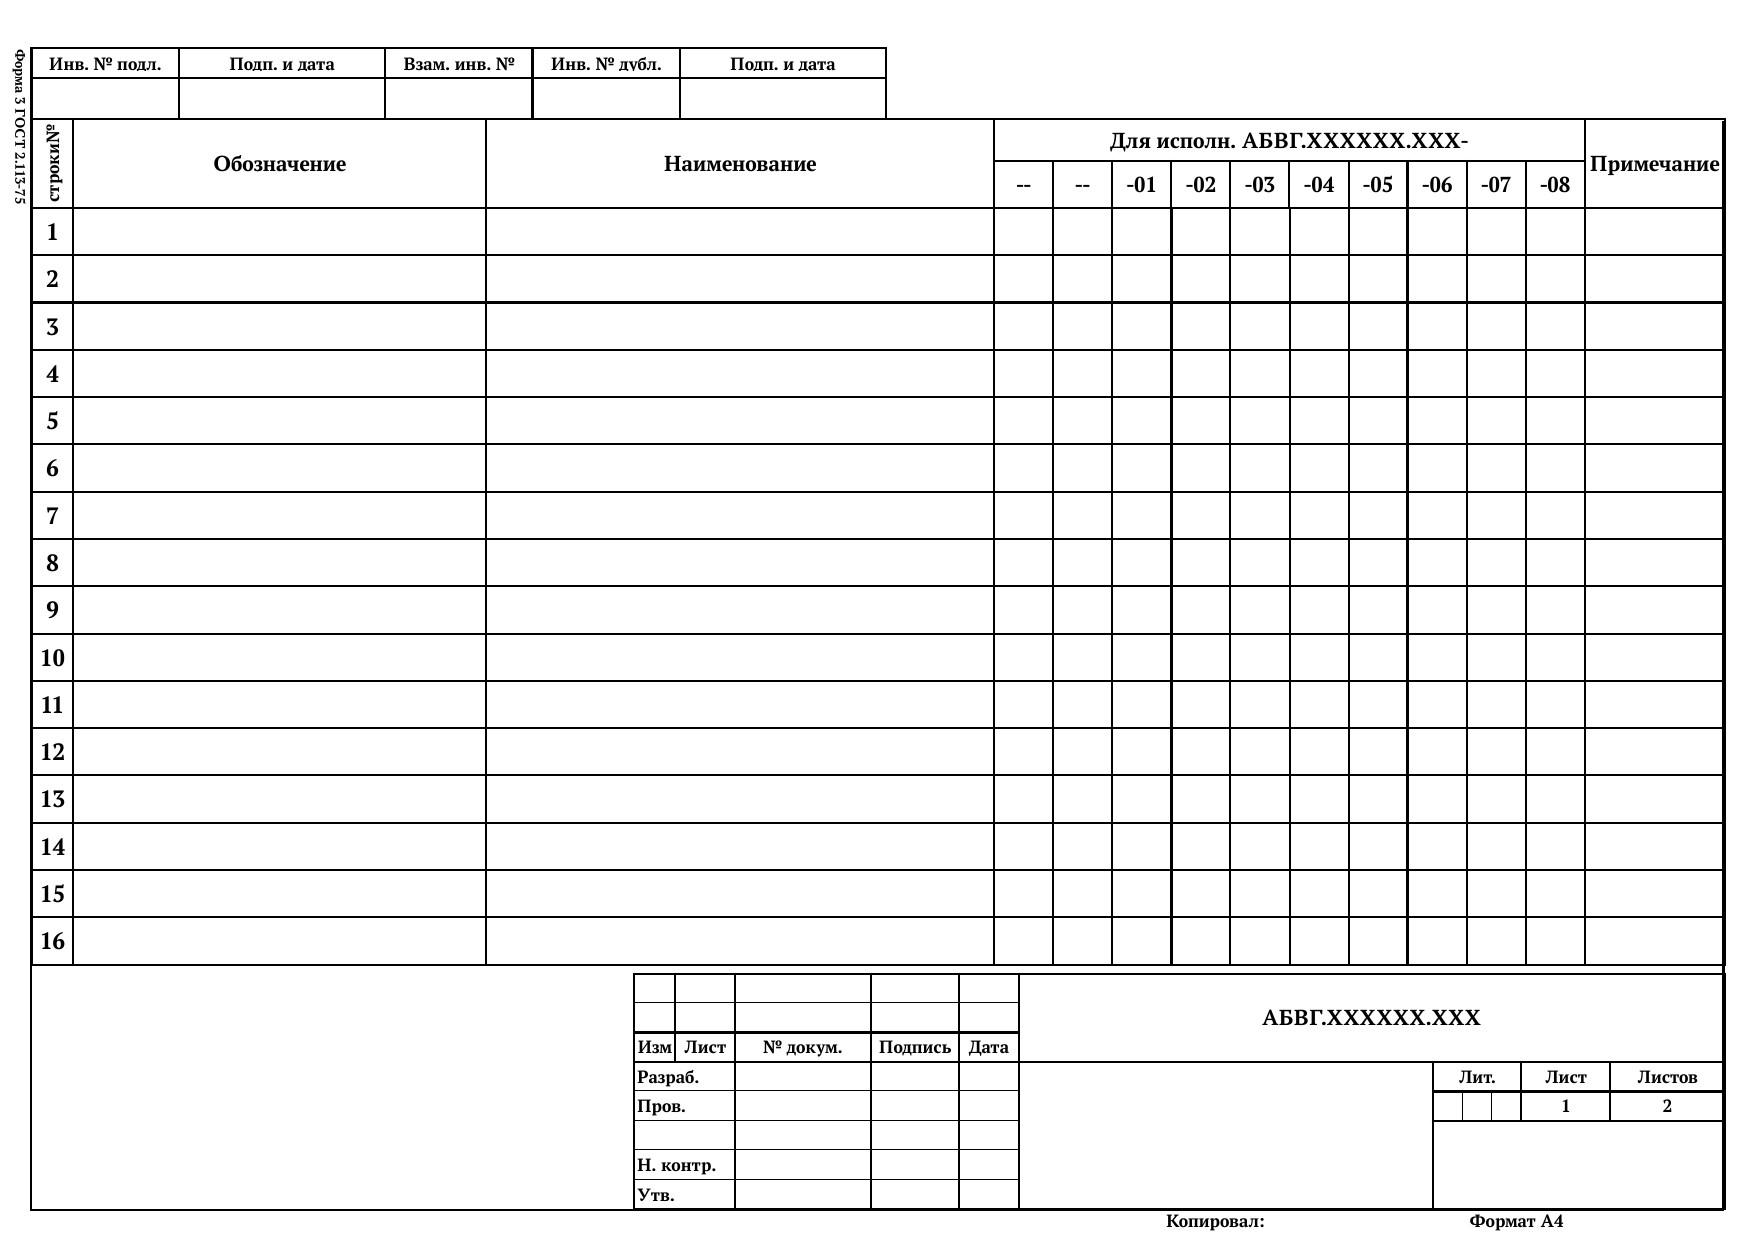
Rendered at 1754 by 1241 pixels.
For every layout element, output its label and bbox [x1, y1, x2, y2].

table_cell [1173, 398, 1229, 443]
table_cell [1054, 493, 1111, 538]
table_cell [1054, 776, 1111, 822]
table_cell [1231, 540, 1289, 585]
table_cell [1527, 871, 1584, 916]
table_cell [1231, 871, 1289, 916]
table_cell [1173, 635, 1229, 680]
table_cell [1527, 398, 1584, 443]
table_cell [74, 256, 485, 301]
table_cell [487, 398, 993, 443]
table_cell [995, 398, 1052, 443]
table_cell [1291, 918, 1348, 963]
table_cell [1350, 824, 1406, 869]
table_cell [995, 635, 1052, 680]
table_cell [1231, 776, 1289, 822]
table_cell [1468, 445, 1525, 491]
table_cell [1173, 587, 1229, 632]
table_cell [1054, 445, 1111, 491]
table_cell [1350, 493, 1406, 538]
table_cell [1468, 587, 1525, 632]
table_cell [1527, 304, 1584, 349]
table_cell [1409, 398, 1466, 443]
table_header [487, 209, 993, 254]
table_cell [487, 682, 993, 727]
table_cell [74, 635, 485, 680]
table_cell [1586, 918, 1722, 963]
table_cell [1113, 635, 1170, 680]
table_cell [1113, 445, 1170, 491]
table_cell [1468, 729, 1525, 774]
table_cell [487, 635, 993, 680]
table_cell [487, 256, 993, 301]
table_cell [1409, 871, 1466, 916]
table_cell [1409, 351, 1466, 396]
table_cell [1409, 540, 1466, 585]
table_cell [1291, 445, 1348, 491]
table_header [1173, 209, 1229, 254]
table_cell [74, 587, 485, 632]
table_cell [33, 445, 72, 491]
table_header [995, 209, 1052, 254]
table_cell [1173, 824, 1229, 869]
table_cell [1054, 587, 1111, 632]
table_cell [1231, 587, 1289, 632]
table_cell [1468, 351, 1525, 396]
table_cell [33, 682, 72, 727]
table_cell [1468, 682, 1525, 727]
table_cell [1468, 635, 1525, 680]
table_cell [1409, 445, 1466, 491]
table_cell [1350, 256, 1406, 301]
table_cell [1409, 776, 1466, 822]
table_cell [1231, 351, 1289, 396]
table_cell [1468, 256, 1525, 301]
table_cell [1350, 445, 1406, 491]
table_cell [1054, 635, 1111, 680]
table_header [1527, 209, 1584, 254]
table_cell [1586, 871, 1722, 916]
table_cell [74, 493, 485, 538]
table_header [1231, 209, 1289, 254]
table_cell [1350, 776, 1406, 822]
table_cell [995, 493, 1052, 538]
table_cell [1291, 351, 1348, 396]
table_cell [1350, 635, 1406, 680]
table_cell [74, 871, 485, 916]
table_cell [33, 256, 72, 301]
table_cell [1054, 351, 1111, 396]
table_cell [1527, 351, 1584, 396]
table_cell [1350, 398, 1406, 443]
table_cell [995, 918, 1052, 963]
table_cell [1291, 587, 1348, 632]
table_cell [1291, 304, 1348, 349]
table_cell [1468, 824, 1525, 869]
table_cell [74, 729, 485, 774]
table_cell [1173, 871, 1229, 916]
table_cell [995, 824, 1052, 869]
table_cell [1291, 824, 1348, 869]
table_cell [1054, 682, 1111, 727]
table_cell [1586, 776, 1722, 822]
table_cell [33, 729, 72, 774]
table_cell [995, 776, 1052, 822]
table_cell [1586, 304, 1722, 349]
table_header [33, 209, 72, 254]
table_cell [74, 540, 485, 585]
table_cell [487, 824, 993, 869]
table_cell [1527, 824, 1584, 869]
table_cell [1527, 682, 1584, 727]
table_cell [1527, 587, 1584, 632]
table_cell [1409, 635, 1466, 680]
table_cell [1054, 256, 1111, 301]
table_cell [487, 918, 993, 963]
table_cell [74, 445, 485, 491]
table_cell [1113, 918, 1170, 963]
table_cell [1291, 540, 1348, 585]
table_cell [1468, 304, 1525, 349]
table_cell [487, 304, 993, 349]
table_cell [74, 682, 485, 727]
table_cell [1586, 398, 1722, 443]
table_cell [1173, 776, 1229, 822]
table_cell [33, 304, 72, 349]
table_cell [1527, 493, 1584, 538]
table_cell [1231, 256, 1289, 301]
table_cell [33, 635, 72, 680]
table_cell [33, 871, 72, 916]
table_cell [1173, 445, 1229, 491]
table_cell [995, 682, 1052, 727]
table_cell [33, 587, 72, 632]
table_cell [1291, 635, 1348, 680]
table_cell [1113, 398, 1170, 443]
table_cell [1054, 729, 1111, 774]
table_cell [1586, 824, 1722, 869]
table_cell [33, 776, 72, 822]
table_cell [1231, 304, 1289, 349]
table_cell [1409, 304, 1466, 349]
table_cell [487, 871, 993, 916]
table_cell [33, 398, 72, 443]
table_cell [1586, 682, 1722, 727]
table_cell [33, 493, 72, 538]
table_cell [33, 824, 72, 869]
table_cell [1586, 587, 1722, 632]
table_cell [33, 918, 72, 963]
table_cell [995, 871, 1052, 916]
table_cell [33, 351, 72, 396]
table_cell [1586, 493, 1722, 538]
table_cell [1350, 871, 1406, 916]
table_cell [1350, 540, 1406, 585]
table_cell [1231, 824, 1289, 869]
table_cell [1291, 398, 1348, 443]
table_cell [1231, 445, 1289, 491]
table_cell [1054, 540, 1111, 585]
table_cell [1231, 729, 1289, 774]
table_cell [995, 445, 1052, 491]
table_cell [1350, 729, 1406, 774]
table_cell [1527, 729, 1584, 774]
table_cell [1231, 682, 1289, 727]
table_cell [1054, 871, 1111, 916]
table_cell [1291, 493, 1348, 538]
table_cell [1350, 304, 1406, 349]
table_cell [74, 918, 485, 963]
table_header [1409, 209, 1466, 254]
table_cell [487, 493, 993, 538]
table_cell [1527, 635, 1584, 680]
table_cell [1409, 918, 1466, 963]
table_cell [1527, 918, 1584, 963]
table_cell [74, 398, 485, 443]
table_cell [1173, 304, 1229, 349]
table_cell [1113, 540, 1170, 585]
table_header [1468, 209, 1525, 254]
table_cell [1586, 635, 1722, 680]
table_cell [995, 587, 1052, 632]
table_cell [1468, 493, 1525, 538]
table_cell [1113, 871, 1170, 916]
table_cell [1468, 398, 1525, 443]
table_cell [1231, 398, 1289, 443]
table_cell [1409, 682, 1466, 727]
table_cell [995, 351, 1052, 396]
table_cell [1350, 918, 1406, 963]
table_cell [1173, 729, 1229, 774]
table_cell [1291, 871, 1348, 916]
table_cell [487, 351, 993, 396]
table_cell [1409, 256, 1466, 301]
table_cell [995, 729, 1052, 774]
table_cell [1173, 351, 1229, 396]
table_cell [1409, 493, 1466, 538]
table_cell [1468, 871, 1525, 916]
table_cell [1113, 304, 1170, 349]
table_cell [1586, 256, 1722, 301]
table_cell [1468, 540, 1525, 585]
table_cell [1468, 776, 1525, 822]
table_cell [1173, 918, 1229, 963]
table_cell [1054, 918, 1111, 963]
table_cell [1586, 351, 1722, 396]
table_cell [33, 540, 72, 585]
table_cell [1054, 824, 1111, 869]
table_cell [1231, 493, 1289, 538]
table_cell [1173, 256, 1229, 301]
table_cell [1231, 918, 1289, 963]
table_cell [1173, 682, 1229, 727]
table_cell [487, 445, 993, 491]
table_cell [1173, 540, 1229, 585]
table_header [1054, 209, 1111, 254]
table_cell [995, 540, 1052, 585]
table_cell [74, 351, 485, 396]
table_cell [487, 587, 993, 632]
table_cell [1113, 351, 1170, 396]
table_header [1113, 209, 1170, 254]
table_cell [487, 776, 993, 822]
table_cell [1054, 398, 1111, 443]
table_cell [1527, 540, 1584, 585]
table_cell [1350, 351, 1406, 396]
table_cell [1527, 256, 1584, 301]
table_cell [1291, 776, 1348, 822]
table_cell [995, 304, 1052, 349]
table_cell [1527, 445, 1584, 491]
table_cell [1113, 824, 1170, 869]
table_cell [1409, 587, 1466, 632]
table_cell [1586, 729, 1722, 774]
table_cell [1113, 729, 1170, 774]
table_cell [74, 304, 485, 349]
table_cell [74, 776, 485, 822]
table_cell [1113, 776, 1170, 822]
table_cell [487, 540, 993, 585]
table_header [74, 209, 485, 254]
table_cell [1291, 256, 1348, 301]
table_cell [1350, 587, 1406, 632]
table_header [1586, 209, 1722, 254]
table_cell [1409, 824, 1466, 869]
table_cell [1409, 729, 1466, 774]
table_cell [1291, 729, 1348, 774]
table_cell [1468, 918, 1525, 963]
table_cell [1113, 256, 1170, 301]
table_cell [487, 729, 993, 774]
table_header [1291, 209, 1348, 254]
table_cell [1113, 682, 1170, 727]
table_header [1350, 209, 1406, 254]
table_cell [1350, 682, 1406, 727]
table_cell [1291, 682, 1348, 727]
table_cell [1527, 776, 1584, 822]
table_cell [1231, 635, 1289, 680]
table_cell [1113, 493, 1170, 538]
table_cell [1054, 304, 1111, 349]
table_cell [74, 824, 485, 869]
table_cell [1586, 445, 1722, 491]
table_cell [1586, 540, 1722, 585]
table_cell [1113, 587, 1170, 632]
table_cell [1173, 493, 1229, 538]
table_cell [995, 256, 1052, 301]
